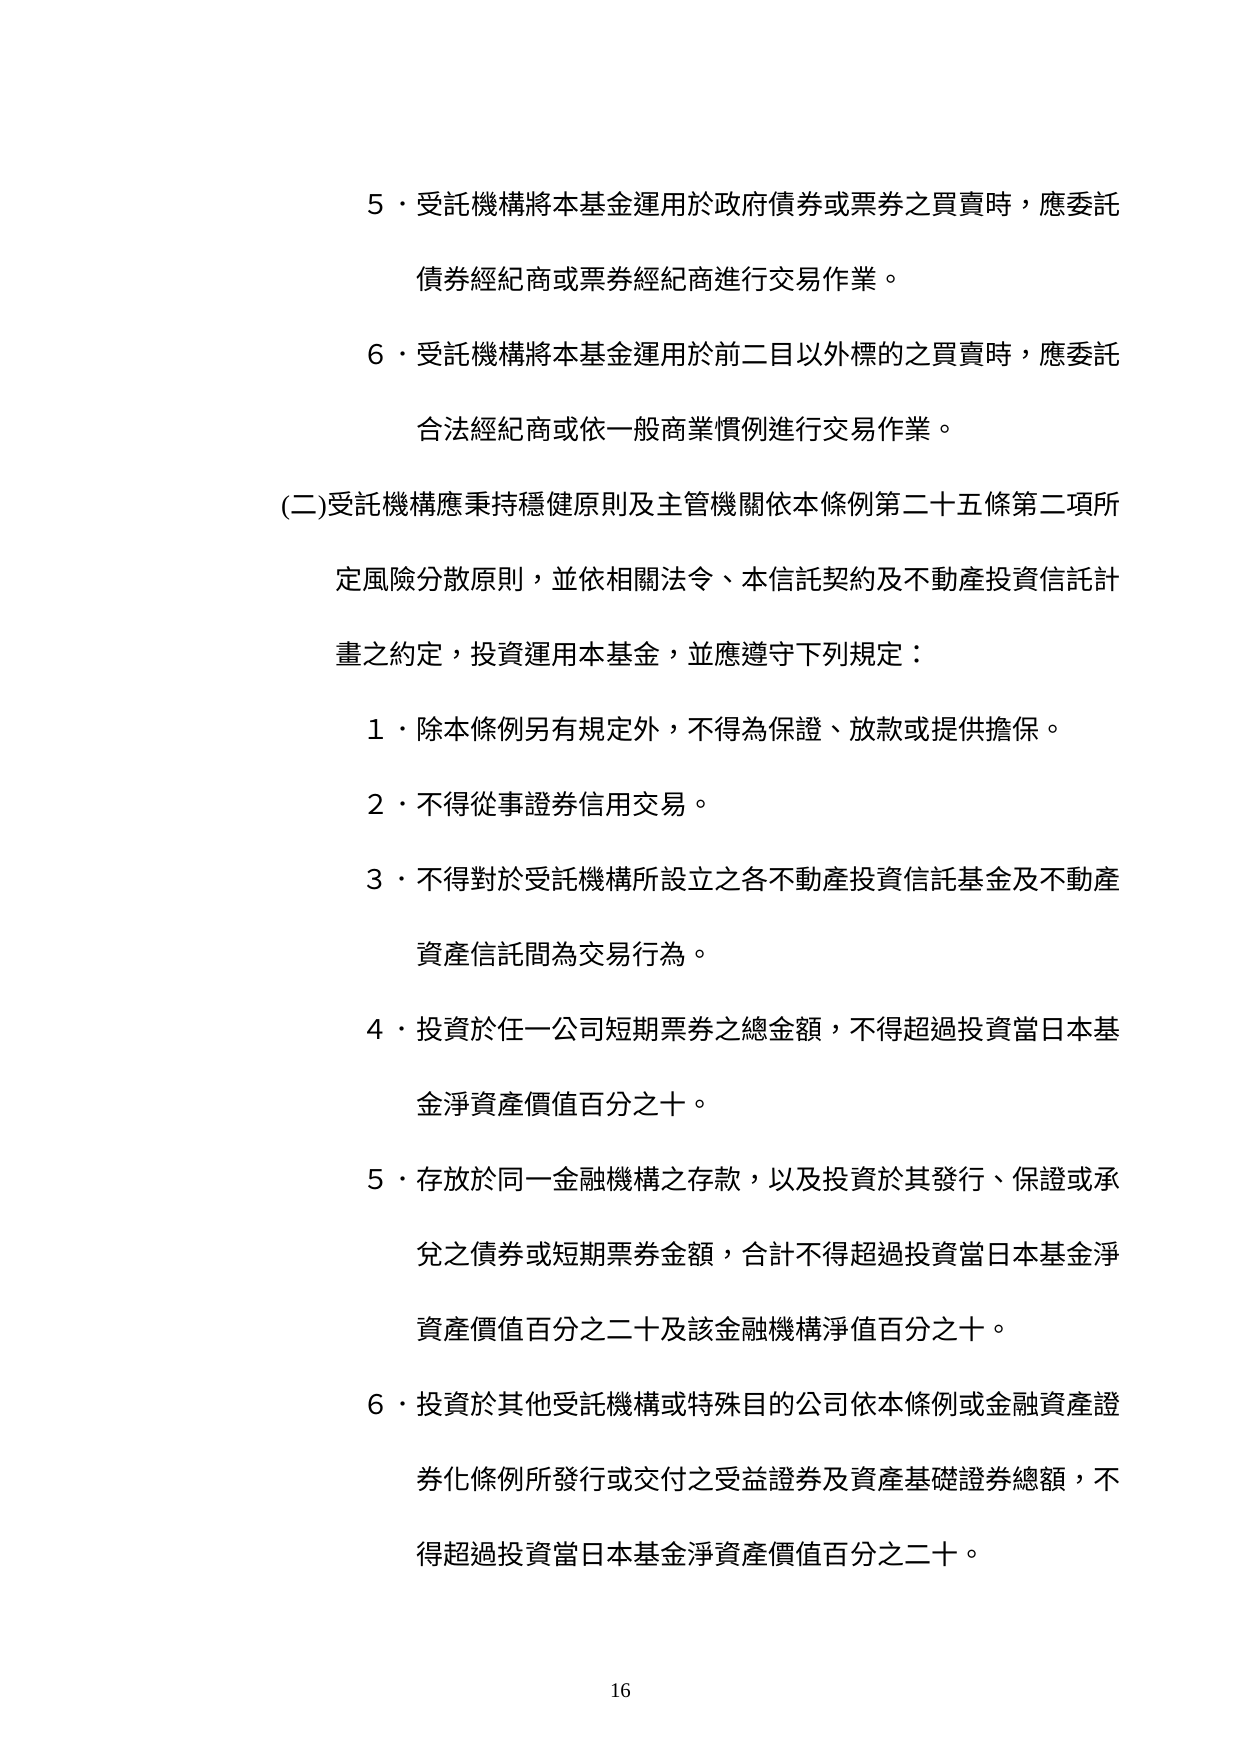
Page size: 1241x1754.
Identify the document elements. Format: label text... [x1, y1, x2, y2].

text ５．受託機構將本基金運用於政府債券或票券之買賣時，應委託債券經紀商或票券經紀商進行交易作業。 [362, 165, 1122, 315]
text ６．投資於其他受託機構或特殊目的公司依本條例或金融資產證券化條例所發行或交付之受益證券及資產基礎證券總額，不得超過投資當日本基金淨資產價值百分之二十。 [362, 1365, 1122, 1590]
text ２．不得從事證券信用交易。 [118, 765, 1122, 840]
text ５．存放於同一金融機構之存款，以及投資於其發行、保證或承兌之債券或短期票券金額，合計不得超過投資當日本基金淨資產價值百分之二十及該金融機構淨值百分之十。 [362, 1140, 1122, 1365]
text ３．不得對於受託機構所設立之各不動產投資信託基金及不動產資產信託間為交易行為。 [362, 840, 1122, 990]
text ６．受託機構將本基金運用於前二目以外標的之買賣時，應委託合法經紀商或依一般商業慣例進行交易作業。 [362, 315, 1122, 465]
text (二)受託機構應秉持穩健原則及主管機關依本條例第二十五條第二項所定風險分散原則，並依相關法令、本信託契約及不動產投資信託計畫之約定，投資運用本基金，並應遵守下列規定： [281, 465, 1122, 690]
text １．除本條例另有規定外，不得為保證、放款或提供擔保。 [227, 690, 1122, 765]
text ４．投資於任一公司短期票券之總金額，不得超過投資當日本基金淨資產價值百分之十。 [362, 990, 1122, 1140]
